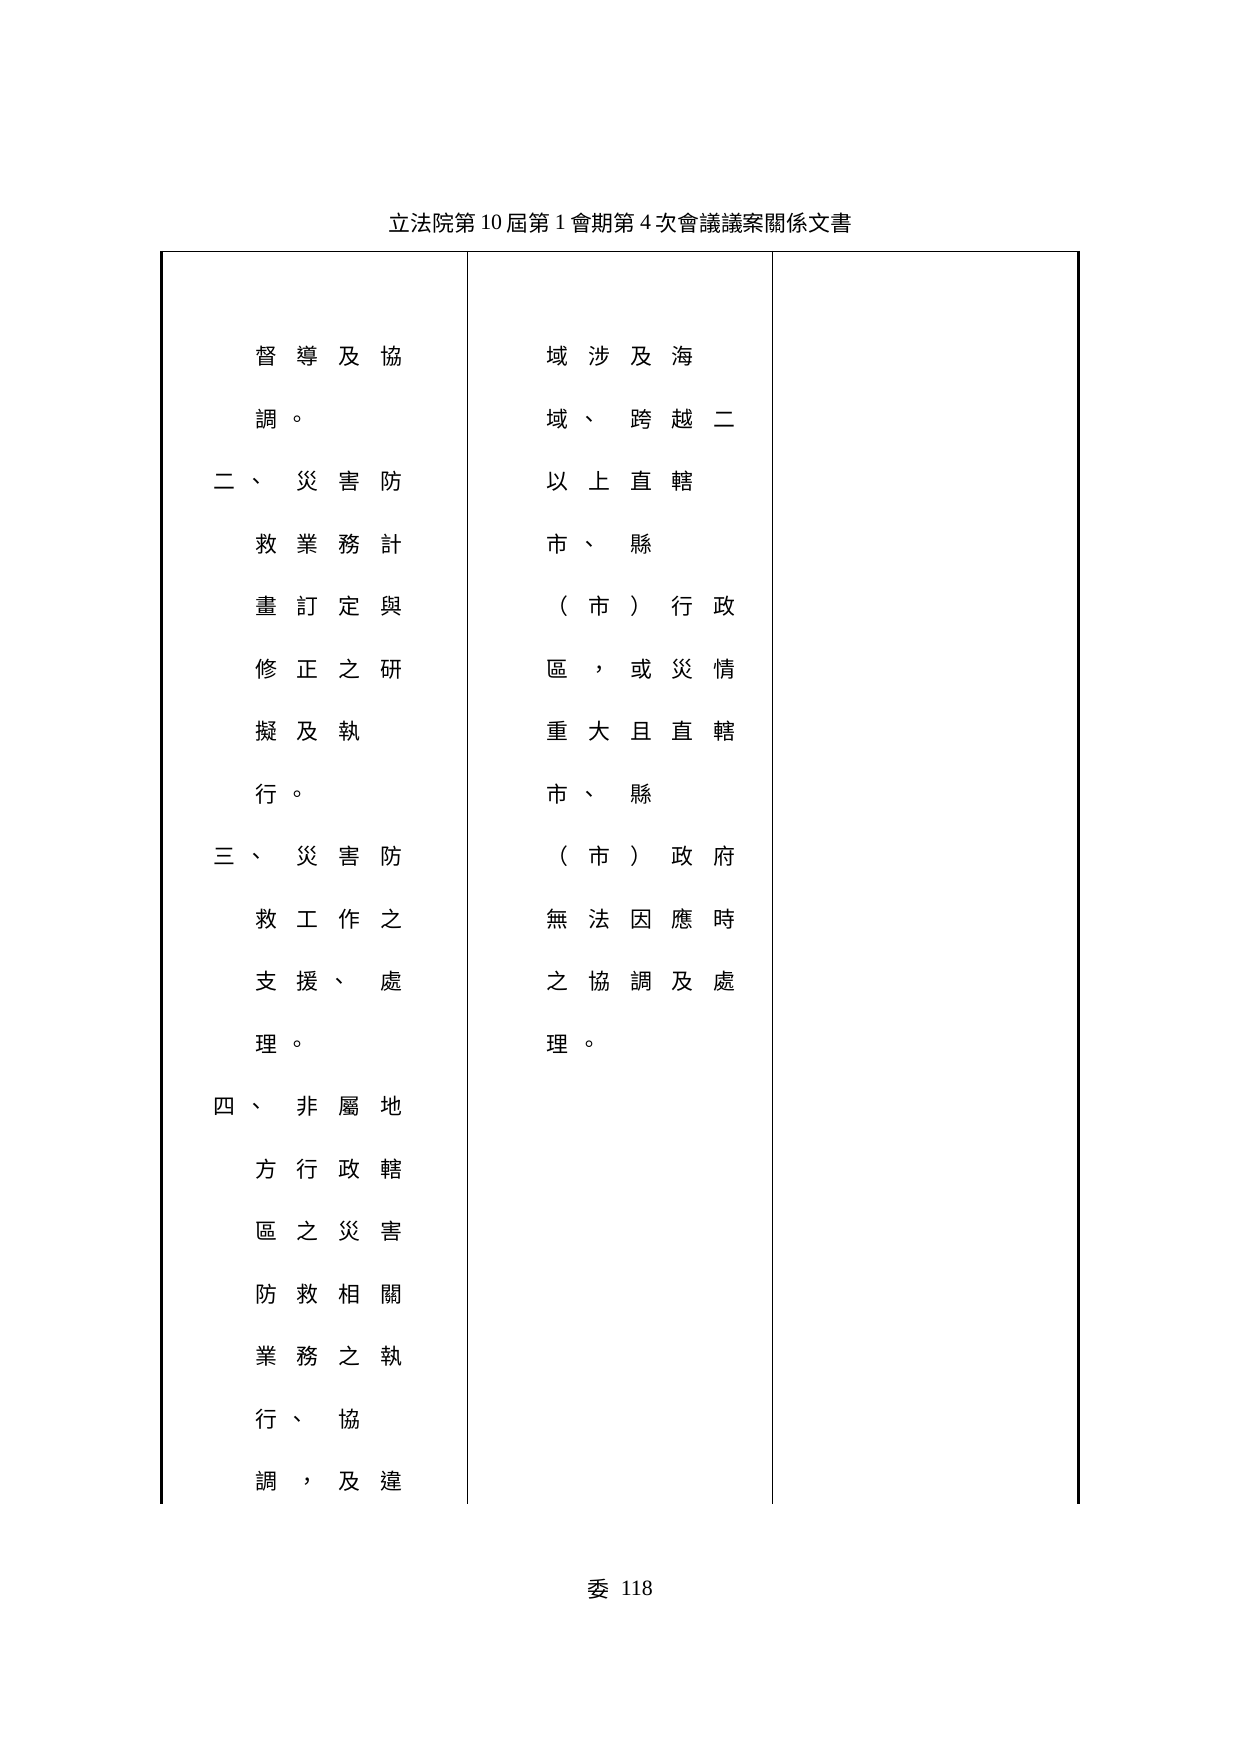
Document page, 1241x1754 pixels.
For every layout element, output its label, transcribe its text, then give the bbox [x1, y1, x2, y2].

table_cell [773, 252, 1077, 1504]
table_cell 域涉及海域、跨越二以上直轄市、縣（市）行政區，或災情重大且直轄市、縣（市）政府無法因應時之協調及處理。 [468, 252, 772, 1504]
table_cell 督導及協調。 二、災害防救業務計畫訂定與修正之研擬及執行。 三、災害防救工作之支援、處理。 四、非屬地方行政轄區之災害防救相關業務之執行、協調，及違 [163, 252, 467, 1504]
